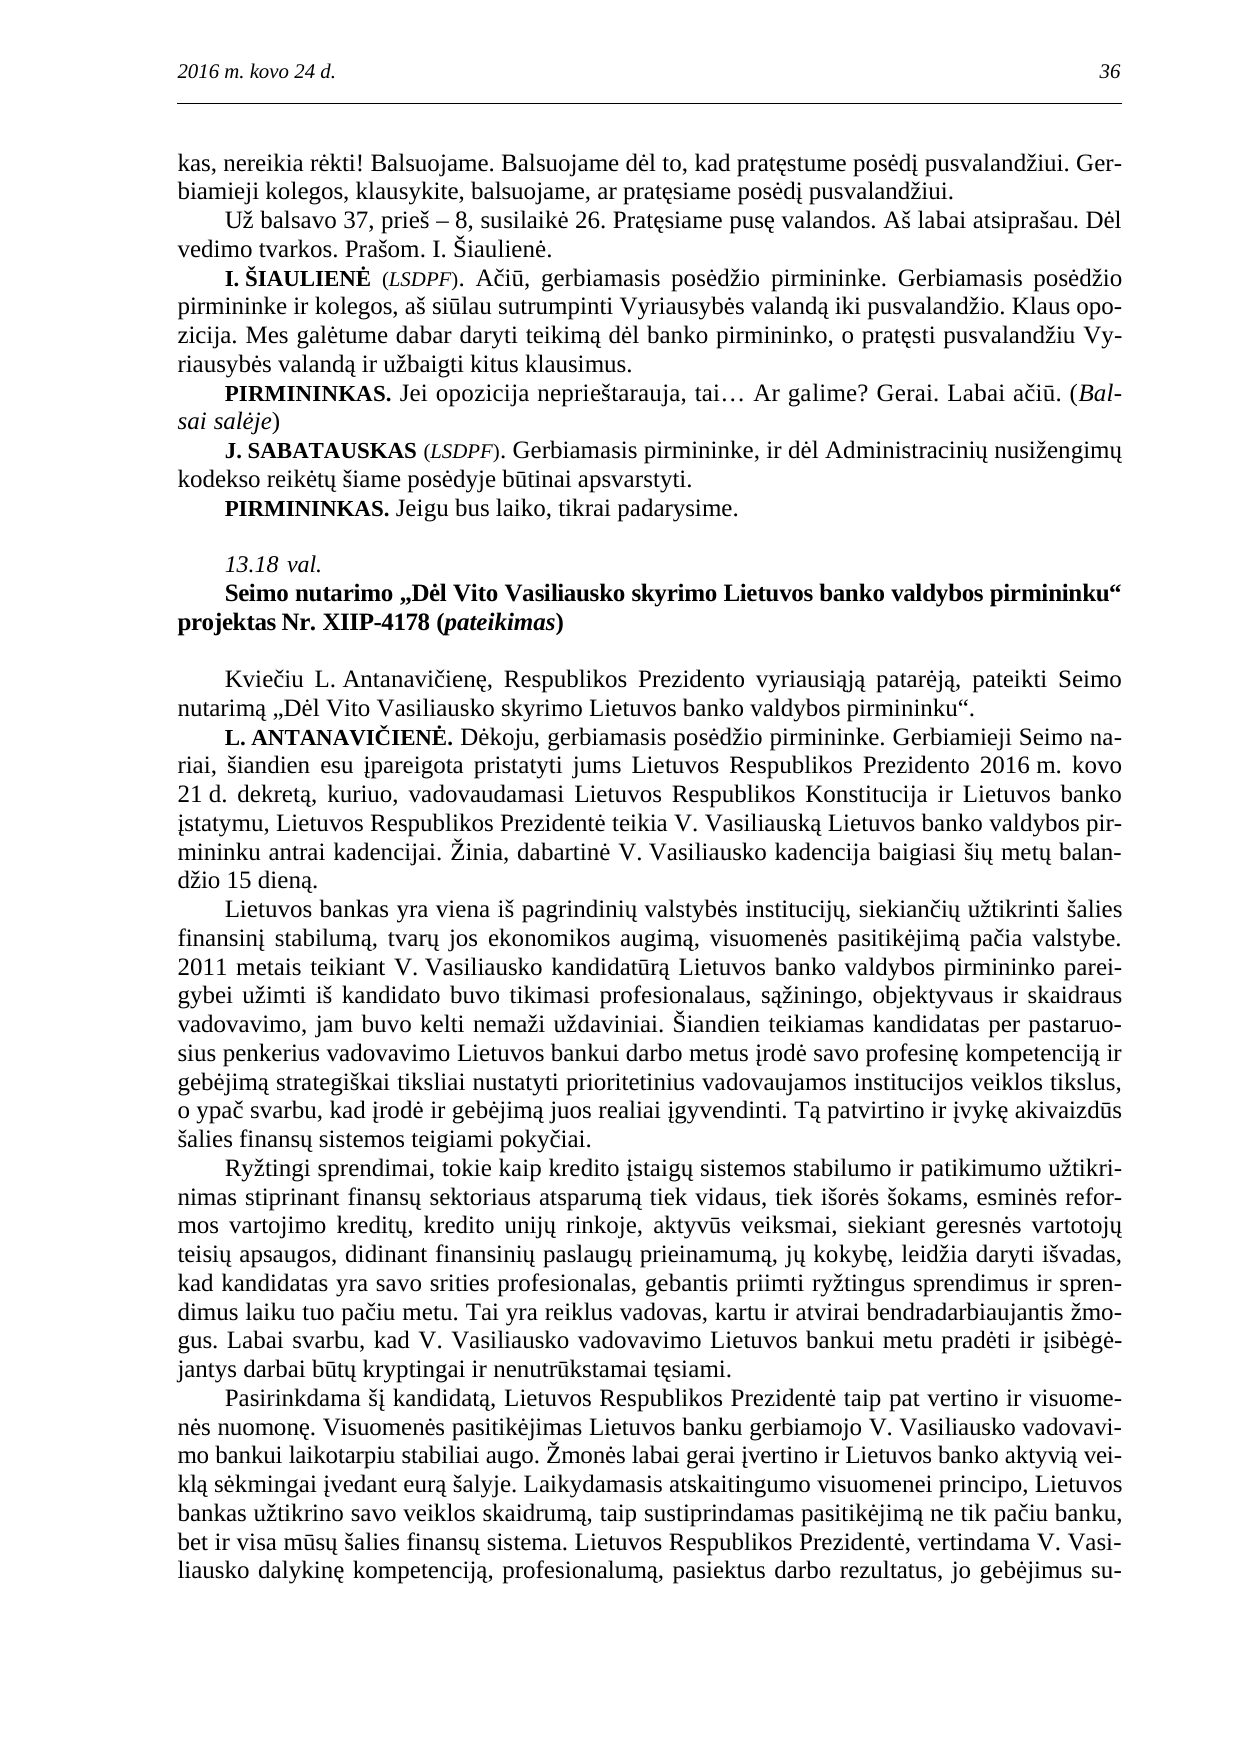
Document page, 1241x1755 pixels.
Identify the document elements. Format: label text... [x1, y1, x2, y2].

text L. ANTANAVIČIENĖ. Dė­ko­ju, ger­bia­ma­sis po­sė­džio pir­mi­nin­ke. Ger­bia­mie­ji Sei­mo na­riai, šian­dien esu įpa­rei­go­ta pri­sta­ty­ti jums Lie­tu­vos Res­pub­li­kos Pre­zi­den­to 2016 m. ko­vo 21 d. dek­re­tą, ku­riuo, va­do­vau­da­ma­si Lie­tu­vos Res­pub­li­kos Kon­sti­tu­ci­ja ir Lie­tu­vos ban­ko įsta­ty­mu, Lie­tu­vos Res­pub­li­kos Pre­zi­den­tė tei­kia V. Va­si­liaus­ką Lie­tu­vos ban­ko val­dy­bos pir­mi­nin­ku ant­rai ka­den­ci­jai. Ži­nia, da­bar­ti­nė V. Va­si­liaus­ko ka­den­ci­ja bai­gia­si šių me­tų ba­lan­džio 15 die­ną. [177, 722, 1122, 894]
text PIRMININKAS. Jei opo­zi­ci­ja ne­pri­eš­ta­rau­ja, tai… Ar ga­li­me? Ge­rai. La­bai ačiū. (Bal­sai sa­lė­je) [177, 378, 1122, 435]
text 13.18 val. [224, 550, 1122, 578]
text Sei­mo nu­ta­ri­mo „Dėl Vi­to Va­si­liaus­ko sky­ri­mo Lie­tu­vos ban­ko val­dy­bos pir­mi­nin­ku“ pro­jek­tas Nr. XIIP-4178 (pa­tei­ki­mas) [177, 578, 1122, 635]
text Lie­tu­vos ban­kas yra vie­na iš pa­grin­di­nių vals­ty­bės ins­ti­tu­ci­jų, sie­kiančių už­tik­rin­ti ša­lies fi­nan­si­nį sta­bi­lu­mą, tva­rų jos eko­no­mi­kos au­gi­mą, vi­suo­me­nės pa­si­ti­kė­ji­mą pa­čia vals­ty­be. 2011 me­tais tei­kiant V. Va­si­liaus­ko kan­di­da­tū­rą Lie­tu­vos ban­ko val­dy­bos pir­mi­nin­ko pa­rei­gy­bei už­im­ti iš kan­di­da­to bu­vo ti­ki­ma­si pro­fe­sio­na­laus, są­ži­nin­go, ob­jek­ty­vaus ir skaid­raus va­do­va­vi­mo, jam bu­vo kel­ti ne­ma­ži už­da­vi­niai. Šian­dien tei­kia­mas kan­di­da­tas per pas­ta­ruo­sius pen­ke­rius va­do­va­vi­mo Lie­tu­vos ban­kui dar­bo me­tus įro­dė sa­vo pro­fe­si­nę kom­pe­ten­ci­ją ir ge­bė­ji­mą stra­te­giš­kai tiks­liai nu­sta­ty­ti pri­ori­te­ti­nius va­do­vau­ja­mos ins­ti­tu­ci­jos veik­los tiks­lus, o ypač svar­bu, kad įro­dė ir ge­bė­ji­mą juos re­a­liai įgy­ven­din­ti. Tą pa­tvir­ti­no ir įvy­kę aki­vaiz­dūs ša­lies fi­nan­sų sis­te­mos tei­gia­mi po­ky­čiai. [177, 894, 1122, 1153]
text PIRMININKAS. Jei­gu bus lai­ko, tik­rai pa­da­ry­si­me. [177, 493, 1122, 521]
text Už bal­sa­vo 37, prieš – 8, su­si­lai­kė 26. Pra­tę­sia­me pu­sę va­lan­dos. Aš la­bai at­si­pra­šau. Dėl ve­di­mo tvar­kos. Pra­šom. I. Šiau­lie­nė. [177, 205, 1122, 263]
text I. ŠIAULIENĖ (LSDPF). Ačiū, ger­bia­ma­sis po­sė­džio pir­mi­nin­ke. Ger­bia­ma­sis po­sė­džio pir­mi­nin­ke ir ko­le­gos, aš siū­lau su­trum­pin­ti Vy­riau­sy­bės va­lan­dą iki pus­va­lan­džio. Klaus opo­zi­ci­ja. Mes ga­lė­tu­me da­bar da­ry­ti tei­ki­mą dėl ban­ko pir­mi­nin­ko, o pra­tęs­ti pus­va­lan­džiu Vy­riau­sy­bės va­lan­dą ir už­baig­ti ki­tus klau­si­mus. [177, 263, 1122, 378]
text J. SABATAUSKAS (LSDPF). Ger­bia­ma­sis pir­mi­nin­ke, ir dėl Ad­mi­nist­ra­ci­nių nu­si­žen­gi­mų ko­dek­so rei­kė­tų šia­me po­sė­dy­je bū­ti­nai ap­svars­ty­ti. [177, 435, 1122, 493]
text Pa­si­rink­da­ma šį kan­di­da­tą, Lie­tu­vos Res­pub­li­kos Pre­zi­den­tė taip pat ver­ti­no ir vi­suo­me­nės nuo­mo­nę. Vi­suo­me­nės pa­si­ti­kė­ji­mas Lie­tu­vos ban­ku ger­bia­mo­jo V. Va­si­liaus­ko va­do­va­vi­mo ban­kui lai­ko­tar­piu sta­bi­liai au­go. Žmo­nės la­bai ge­rai įver­ti­no ir Lie­tu­vos ban­ko ak­ty­vią vei­k­lą sėk­min­gai įve­dant eu­rą ša­ly­je. Lai­ky­da­ma­sis at­skai­tin­gu­mo vi­suo­me­nei prin­ci­po, Lie­tu­vos ban­kas už­tik­ri­no sa­vo veik­los skaid­ru­mą, taip su­stip­rin­da­mas pa­si­ti­kė­ji­mą ne tik pa­čiu ban­ku, bet ir vi­sa mū­sų ša­lies fi­nan­sų sis­te­ma. Lie­tu­vos Res­pub­li­kos Pre­zi­den­tė, ver­tin­da­ma V. Va­si­liaus­ko da­ly­ki­nę kom­pe­ten­ci­ją, pro­fe­sio­na­lu­mą, pa­siek­tus dar­bo re­zul­ta­tus, jo ge­bė­ji­mus su­ [177, 1383, 1122, 1584]
text Kvie­čiu L. An­ta­na­vi­čie­nę, Res­pub­li­kos Pre­zi­den­to vy­riau­si­ą­ją pa­ta­rė­ją, pa­teik­ti Sei­mo nu­ta­ri­mą „Dėl Vi­to Va­si­liaus­ko sky­ri­mo Lie­tu­vos ban­ko val­dy­bos pir­mi­nin­ku“. [177, 664, 1122, 722]
text kas, ne­rei­kia rėk­ti! Bal­suo­ja­me. Bal­suo­ja­me dėl to, kad pra­tęs­tu­me po­sė­dį pus­va­lan­džiui. Ger­bia­mie­ji ko­le­gos, klau­sy­ki­te, bal­suo­ja­me, ar pra­tę­sia­me po­sė­dį pus­va­lan­džiui. [177, 148, 1122, 205]
text Ryž­tin­gi spren­di­mai, to­kie kaip kre­di­to įstai­gų sis­te­mos sta­bi­lu­mo ir pa­ti­ki­mu­mo už­tik­ri­ni­mas stip­ri­nant fi­nan­sų sek­to­riaus at­spa­ru­mą tiek vi­daus, tiek iš­orės šo­kams, es­mi­nės re­for­mos var­to­ji­mo kre­di­tų, kre­di­to uni­jų rin­ko­je, ak­ty­vūs veiks­mai, sie­kiant ge­res­nės var­to­to­jų tei­sių ap­sau­gos, di­di­nant fi­nan­si­nių pa­slau­gų pri­ei­na­mu­mą, jų ko­ky­bę, lei­džia da­ry­ti iš­va­das, kad kan­di­da­tas yra sa­vo sri­ties pro­fe­sio­na­las, ge­ban­tis pri­im­ti ryž­tin­gus spren­di­mus ir spren­di­mus lai­ku tuo pa­čiu me­tu. Tai yra reik­lus va­do­vas, kar­tu ir at­vi­rai ben­dra­dar­biau­jan­tis žmo­gus. La­bai svar­bu, kad V. Va­si­liaus­ko va­do­va­vi­mo Lie­tu­vos ban­kui me­tu pra­dė­ti ir įsi­bė­gė­jan­tys dar­bai bū­tų kryp­tin­gai ir ne­nu­trūks­ta­mai tę­sia­mi. [177, 1153, 1122, 1383]
